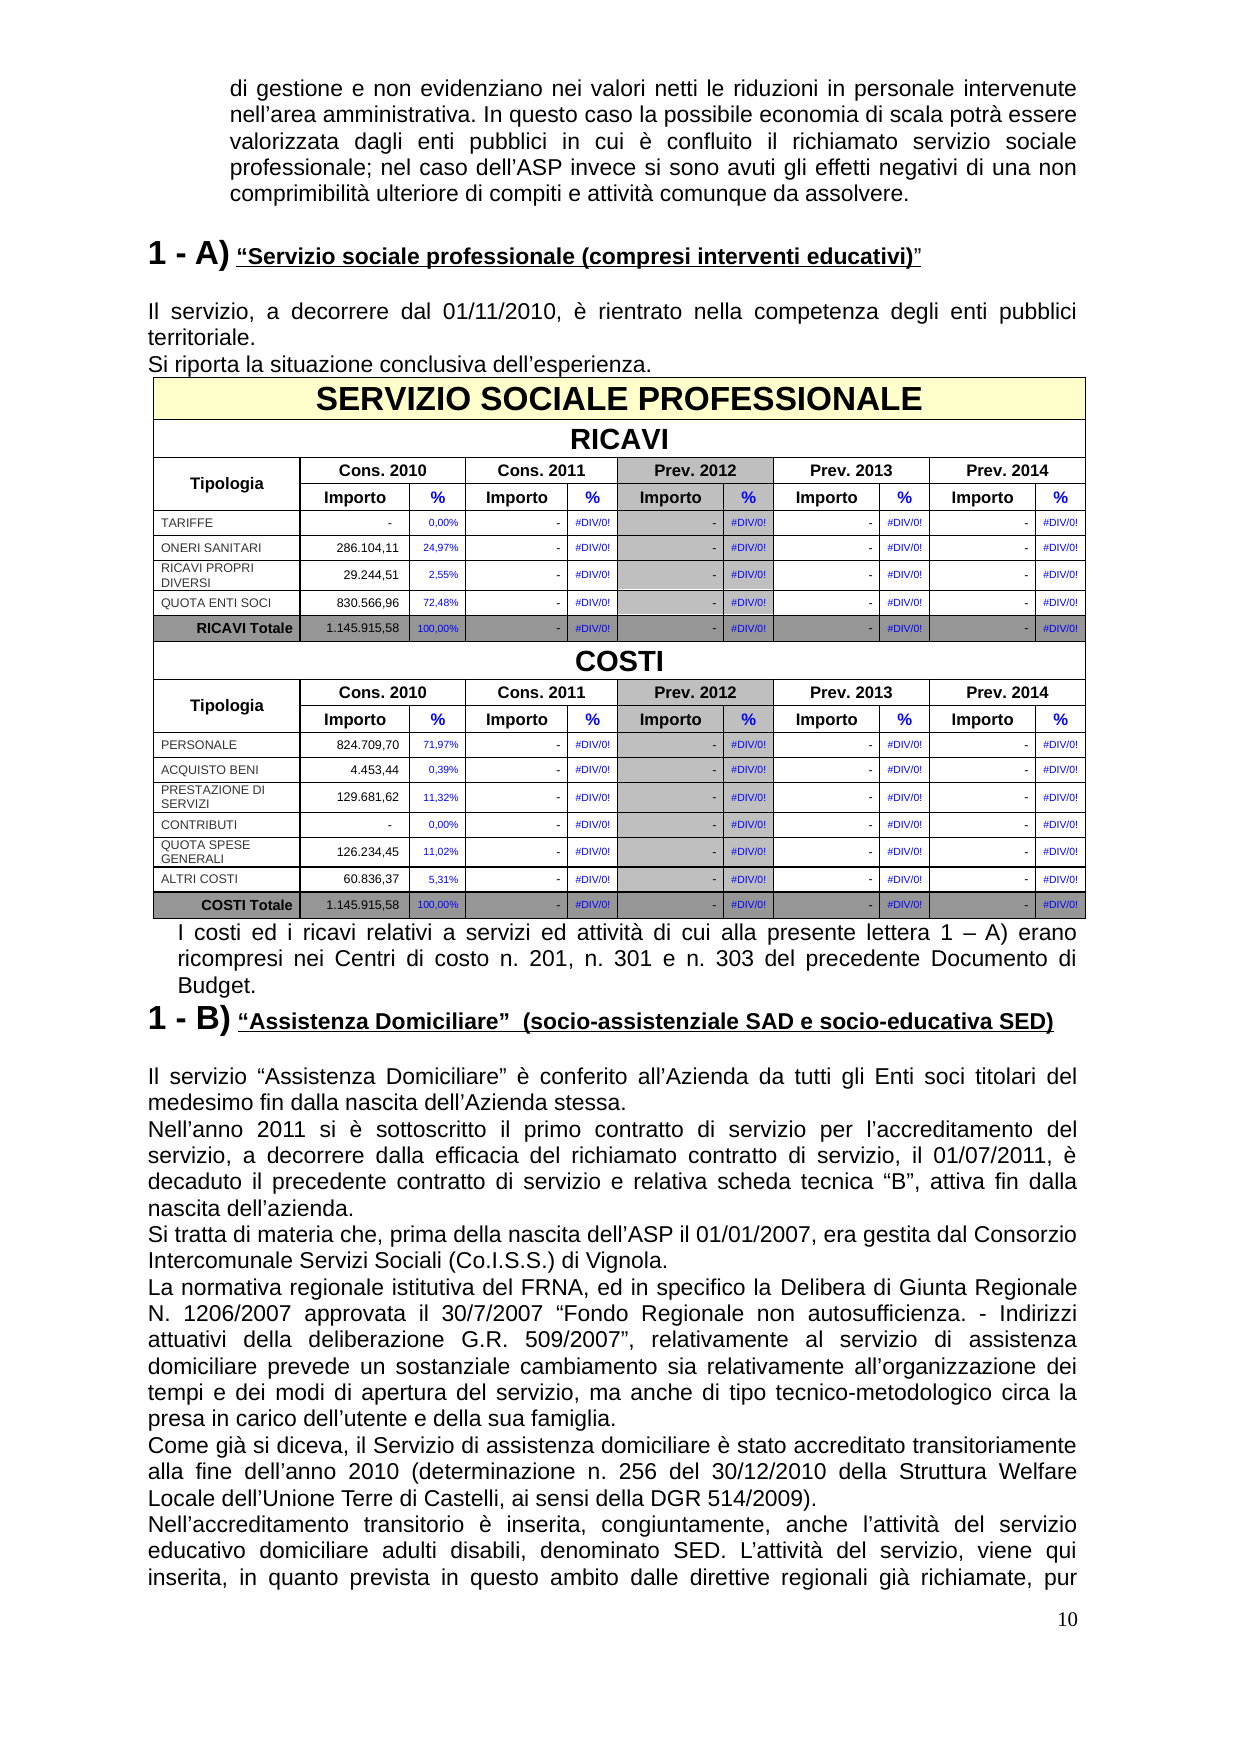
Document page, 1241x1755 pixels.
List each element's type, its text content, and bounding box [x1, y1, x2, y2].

table_cell - [618, 893, 723, 918]
text Nell’accreditamento transitorio è inserita, congiuntamente, anche l’attività del servizio educativo domiciliare adulti disabili, denominato SED. L’attività del servizio, viene qui inserita, in quanto prevista in questo ambito dalle direttive regionali già richiamate, pur [148, 1511, 1078, 1590]
table_cell 4.453,44 [301, 758, 409, 782]
table_cell 24,97% [410, 536, 465, 560]
table_cell #DIV/0! [880, 838, 929, 866]
table_cell 60.836,37 [301, 868, 409, 891]
table_cell Importo [301, 484, 409, 510]
table_cell #DIV/0! [1036, 758, 1085, 782]
table_cell #DIV/0! [724, 813, 773, 837]
table_cell % [410, 484, 465, 510]
table_cell Tipologia [154, 458, 299, 510]
table_cell #DIV/0! [1036, 733, 1085, 757]
table_cell - [930, 733, 1035, 757]
table_cell #DIV/0! [880, 511, 929, 535]
table_cell - [930, 561, 1035, 589]
table_cell TARIFFE [154, 511, 299, 535]
table_cell #DIV/0! [1036, 813, 1085, 837]
table_cell - [301, 511, 409, 535]
table_cell - [466, 616, 567, 641]
list di gestione e non evidenziano nei valori netti le riduzioni in personale intervenute nell’area amministrativa. In questo caso la possibile economia di scala potrà essere valorizzata dagli enti pubblici in cui è confluito il richiamato servizio sociale professionale; nel caso dell’ASP invece si sono avuti gli effetti negativi di una non comprimibilità ulteriore di compiti e attività comunque da assolvere. [192, 75, 1078, 207]
table_cell #DIV/0! [880, 813, 929, 837]
table_cell % [410, 706, 465, 732]
table_cell RICAVI PROPRI DIVERSI [154, 561, 299, 589]
table_cell QUOTA SPESE GENERALI [154, 838, 299, 866]
table_cell #DIV/0! [568, 758, 617, 782]
table_cell - [618, 616, 723, 641]
table_cell Prev. 2012 [618, 680, 773, 705]
table_cell - [466, 536, 567, 560]
table_cell 71,97% [410, 733, 465, 757]
table_cell - [618, 733, 723, 757]
table_cell 100,00% [410, 893, 465, 918]
table_cell #DIV/0! [1036, 838, 1085, 866]
table_cell RICAVI Totale [154, 616, 299, 641]
table_cell % [880, 706, 929, 732]
table_cell Importo [774, 706, 879, 732]
table_cell - [301, 813, 409, 837]
table_cell - [618, 783, 723, 812]
table_cell 0,00% [410, 813, 465, 837]
text 1 - A) “Servizio sociale professionale (compresi interventi educativi)” [148, 233, 1078, 272]
table_cell - [930, 758, 1035, 782]
table_cell Cons. 2010 [301, 680, 465, 705]
table_cell ACQUISTO BENI [154, 758, 299, 782]
table_cell 1.145.915,58 [301, 616, 409, 641]
table_cell - [774, 733, 879, 757]
table_cell ONERI SANITARI [154, 536, 299, 560]
table_cell #DIV/0! [1036, 591, 1085, 614]
table_cell Prev. 2014 [930, 680, 1085, 705]
table_cell CONTRIBUTI [154, 813, 299, 837]
table_cell % [568, 484, 617, 510]
table_cell - [466, 758, 567, 782]
table_cell - [466, 813, 567, 837]
table_cell - [618, 868, 723, 891]
table_cell 830.566,96 [301, 591, 409, 614]
table_cell #DIV/0! [1036, 536, 1085, 560]
table_cell - [618, 561, 723, 589]
table_cell #DIV/0! [880, 783, 929, 812]
table_cell #DIV/0! [724, 511, 773, 535]
table_cell ALTRI COSTI [154, 868, 299, 891]
table_cell #DIV/0! [1036, 616, 1085, 641]
table_cell #DIV/0! [568, 616, 617, 641]
table_cell 29.244,51 [301, 561, 409, 589]
table_cell #DIV/0! [880, 868, 929, 891]
table_cell % [568, 706, 617, 732]
table_cell #DIV/0! [724, 893, 773, 918]
table_cell #DIV/0! [880, 561, 929, 589]
table_cell #DIV/0! [568, 561, 617, 589]
table_cell % [724, 484, 773, 510]
table_cell #DIV/0! [880, 893, 929, 918]
table_cell #DIV/0! [880, 536, 929, 560]
table_cell Importo [774, 484, 879, 510]
table_cell - [930, 783, 1035, 812]
table_cell #DIV/0! [568, 783, 617, 812]
table_cell - [774, 591, 879, 614]
table_header SERVIZIO SOCIALE PROFESSIONALE [154, 378, 1085, 419]
table_cell 5,31% [410, 868, 465, 891]
table_cell #DIV/0! [880, 591, 929, 614]
table_cell Importo [930, 484, 1035, 510]
table_cell #DIV/0! [724, 783, 773, 812]
table_cell COSTI [154, 642, 1085, 679]
table_cell 72,48% [410, 591, 465, 614]
text Come già si diceva, il Servizio di assistenza domiciliare è stato accreditato transitoriamente alla fine dell’anno 2010 (determinazione n. 256 del 30/12/2010 della Struttura Welfare Locale dell’Unione Terre di Castelli, ai sensi della DGR 514/2009). [148, 1432, 1078, 1511]
table_cell - [618, 591, 723, 614]
table_cell - [466, 733, 567, 757]
table_cell - [774, 616, 879, 641]
table_cell 100,00% [410, 616, 465, 641]
table_cell #DIV/0! [1036, 868, 1085, 891]
table_cell 129.681,62 [301, 783, 409, 812]
table_cell 11,32% [410, 783, 465, 812]
text I costi ed i ricavi relativi a servizi ed attività di cui alla presente lettera 1 – A) erano ricompresi nei Centri di costo n. 201, n. 301 e n. 303 del precedente Documento di Budget. [177, 919, 1078, 998]
table_cell #DIV/0! [1036, 893, 1085, 918]
table_cell 824.709,70 [301, 733, 409, 757]
text Si riporta la situazione conclusiva dell’esperienza. [148, 351, 1078, 377]
table_cell #DIV/0! [1036, 783, 1085, 812]
table_cell #DIV/0! [568, 868, 617, 891]
table_cell #DIV/0! [880, 733, 929, 757]
table_cell - [774, 536, 879, 560]
table_cell 0,39% [410, 758, 465, 782]
table_cell #DIV/0! [1036, 511, 1085, 535]
table_cell - [618, 511, 723, 535]
table_cell - [466, 783, 567, 812]
table_cell Cons. 2010 [301, 458, 465, 483]
table_cell #DIV/0! [568, 511, 617, 535]
table_cell - [774, 868, 879, 891]
table_cell - [618, 758, 723, 782]
table_cell Importo [930, 706, 1035, 732]
table_cell #DIV/0! [724, 616, 773, 641]
table_cell - [774, 893, 879, 918]
table_cell QUOTA ENTI SOCI [154, 591, 299, 614]
table_cell - [466, 511, 567, 535]
table_cell - [466, 838, 567, 866]
table_cell #DIV/0! [568, 838, 617, 866]
table_cell - [618, 813, 723, 837]
table_cell 2,55% [410, 561, 465, 589]
table_cell Importo [466, 706, 567, 732]
table_cell #DIV/0! [1036, 561, 1085, 589]
table_cell #DIV/0! [724, 733, 773, 757]
table_cell #DIV/0! [724, 868, 773, 891]
table_cell - [774, 561, 879, 589]
table_cell #DIV/0! [568, 536, 617, 560]
table_cell #DIV/0! [568, 733, 617, 757]
table_cell - [930, 591, 1035, 614]
table_cell - [930, 616, 1035, 641]
table_cell - [618, 838, 723, 866]
table_cell 11,02% [410, 838, 465, 866]
table_cell - [930, 893, 1035, 918]
table_cell - [774, 838, 879, 866]
table_cell COSTI Totale [154, 893, 299, 918]
table_cell #DIV/0! [724, 591, 773, 614]
table_cell - [774, 783, 879, 812]
table_cell #DIV/0! [568, 893, 617, 918]
table_cell #DIV/0! [724, 838, 773, 866]
text 1 - B) “Assistenza Domiciliare” (socio-assistenziale SAD e socio-educativa SED) [148, 998, 1078, 1036]
table_cell - [466, 591, 567, 614]
text La normativa regionale istitutiva del FRNA, ed in specifico la Delibera di Giunta Regionale N. 1206/2007 approvata il 30/7/2007 “Fondo Regionale non autosufficienza. - Indirizzi attuativi della deliberazione G.R. 509/2007”, relativamente al servizio di assistenza domiciliare prevede un sostanziale cambiamento sia relativamente all’organizzazione dei tempi e dei modi di apertura del servizio, ma anche di tipo tecnico-metodologico circa la presa in carico dell’utente e della sua famiglia. [148, 1274, 1078, 1432]
table_cell Prev. 2012 [618, 458, 773, 483]
table_cell - [466, 561, 567, 589]
table_cell - [930, 838, 1035, 866]
table_cell Cons. 2011 [466, 680, 617, 705]
table_cell RICAVI [154, 420, 1085, 457]
table_cell - [930, 536, 1035, 560]
table_cell Cons. 2011 [466, 458, 617, 483]
table_cell #DIV/0! [724, 758, 773, 782]
table_cell Importo [618, 706, 723, 732]
table_cell 126.234,45 [301, 838, 409, 866]
table_cell #DIV/0! [880, 616, 929, 641]
table_cell - [466, 893, 567, 918]
text Si tratta di materia che, prima della nascita dell’ASP il 01/01/2007, era gestita dal Consorzio Intercomunale Servizi Sociali (Co.I.S.S.) di Vignola. [148, 1221, 1078, 1274]
table_cell - [930, 868, 1035, 891]
text Il servizio, a decorrere dal 01/11/2010, è rientrato nella competenza degli enti pubblici territoriale. [148, 298, 1078, 351]
table_cell Tipologia [154, 680, 299, 732]
table_cell PRESTAZIONE DI SERVIZI [154, 783, 299, 812]
table_cell % [880, 484, 929, 510]
table_cell - [774, 813, 879, 837]
table_cell Prev. 2013 [774, 458, 929, 483]
table_cell #DIV/0! [724, 561, 773, 589]
table_cell #DIV/0! [568, 813, 617, 837]
table_cell PERSONALE [154, 733, 299, 757]
table_cell % [1036, 484, 1085, 510]
table_cell Importo [618, 484, 723, 510]
table_cell #DIV/0! [880, 758, 929, 782]
table_cell 286.104,11 [301, 536, 409, 560]
table_cell - [774, 758, 879, 782]
table_cell Importo [301, 706, 409, 732]
text Nell’anno 2011 si è sottoscritto il primo contratto di servizio per l’accreditamento del servizio, a decorrere dalla efficacia del richiamato contratto di servizio, il 01/07/2011, è decaduto il precedente contratto di servizio e relativa scheda tecnica “B”, attiva fin dalla nascita dell’azienda. [148, 1116, 1078, 1221]
table_cell #DIV/0! [568, 591, 617, 614]
table_cell - [466, 868, 567, 891]
table_cell 1.145.915,58 [301, 893, 409, 918]
table_cell - [930, 511, 1035, 535]
table_cell - [618, 536, 723, 560]
table_cell #DIV/0! [724, 536, 773, 560]
table_cell % [724, 706, 773, 732]
table_cell - [774, 511, 879, 535]
table_cell Prev. 2013 [774, 680, 929, 705]
table_cell Importo [466, 484, 567, 510]
table_cell % [1036, 706, 1085, 732]
text Il servizio “Assistenza Domiciliare” è conferito all’Azienda da tutti gli Enti soci titolari del medesimo fin dalla nascita dell’Azienda stessa. [148, 1063, 1078, 1116]
table_cell 0,00% [410, 511, 465, 535]
table_cell Prev. 2014 [930, 458, 1085, 483]
table_cell - [930, 813, 1035, 837]
